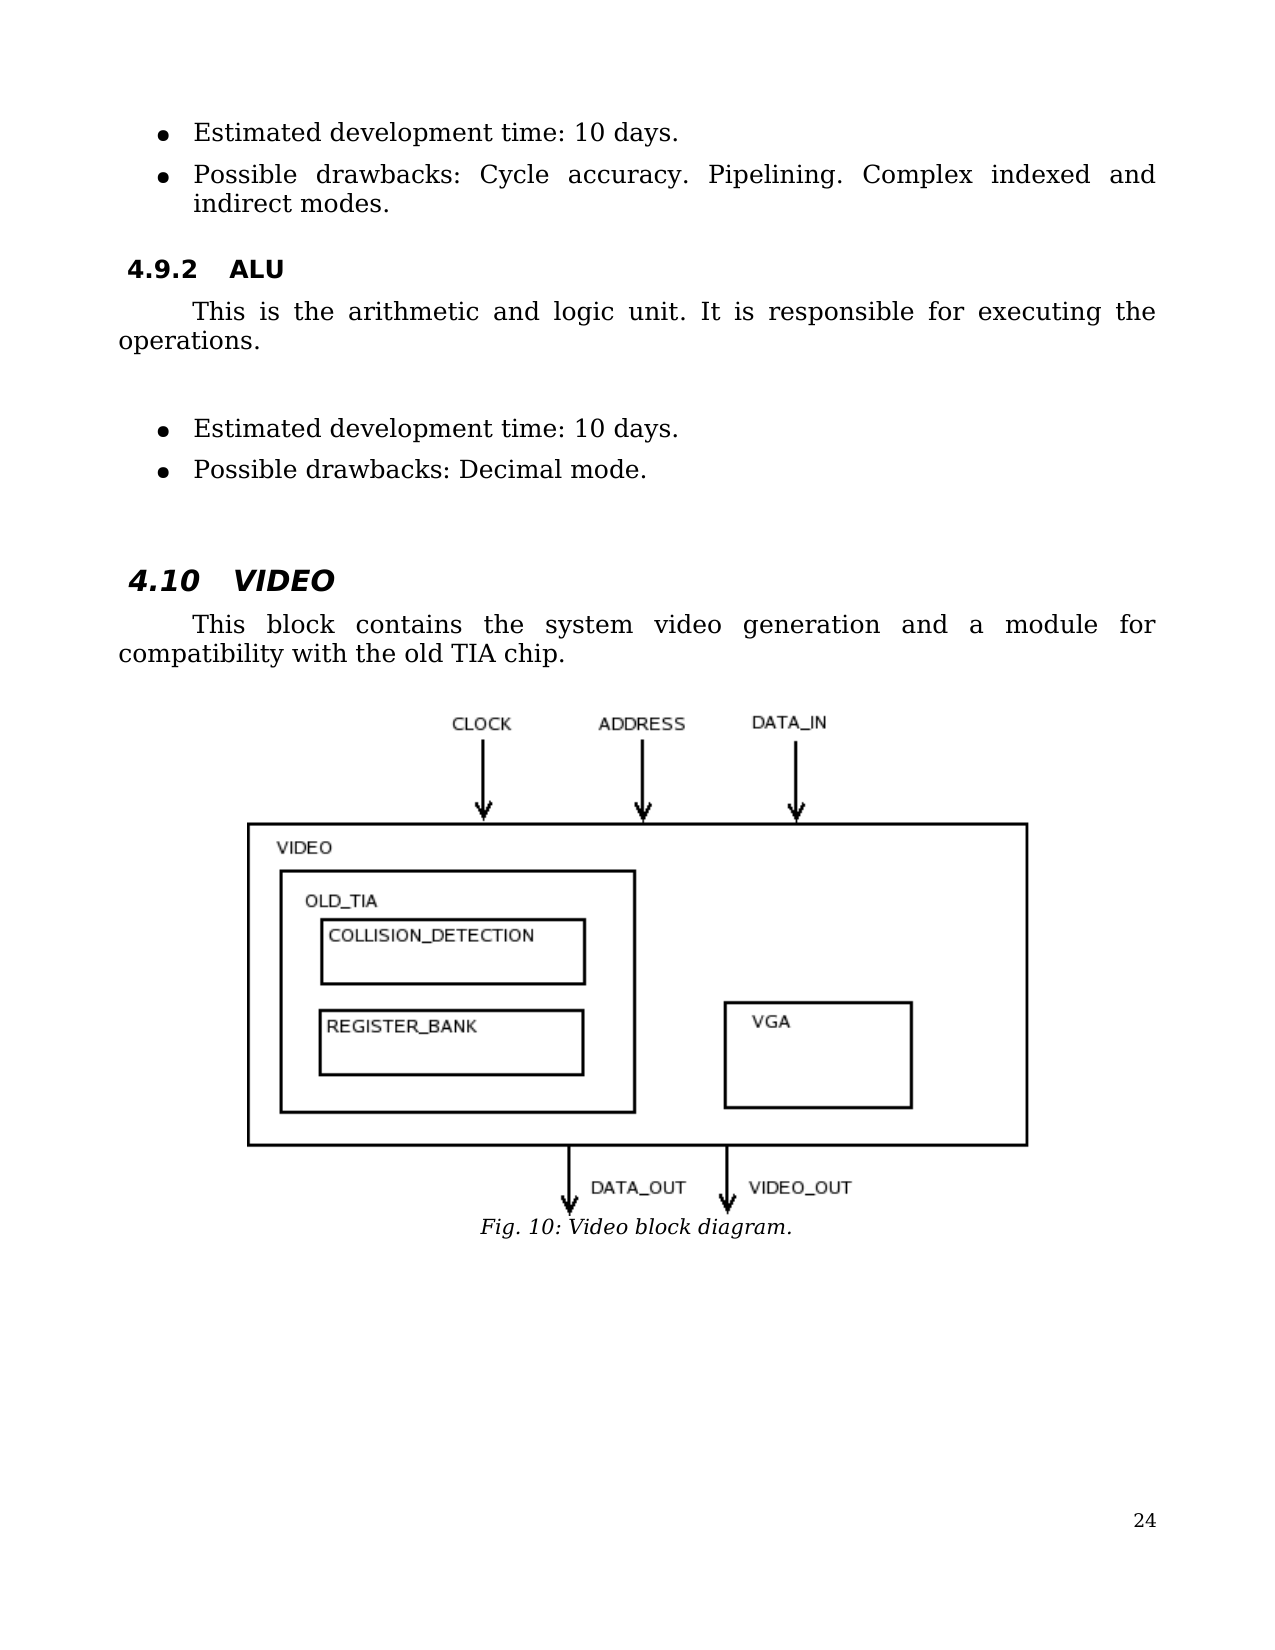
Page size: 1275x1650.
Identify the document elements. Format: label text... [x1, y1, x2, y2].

text This block contains the system video generation and a module for compatibility with the old TIA chip. [118, 610, 1157, 669]
list Possible drawbacks: Cycle accuracy. Pipelining. Complex indexed and indirect modes. [156, 160, 1157, 218]
list Estimated development time: 10 days. [156, 118, 1157, 147]
subtitle VIDEO [118, 564, 1157, 598]
picture [247, 710, 1029, 1216]
list Possible drawbacks: Decimal mode. [156, 456, 1157, 485]
subtitle ALU [118, 256, 1157, 285]
text This is the arithmetic and logic unit. It is responsible for executing the operations. [118, 297, 1157, 356]
text Fig. 10: Video block diagram. [247, 1216, 1028, 1239]
list Estimated development time: 10 days. [156, 414, 1157, 443]
